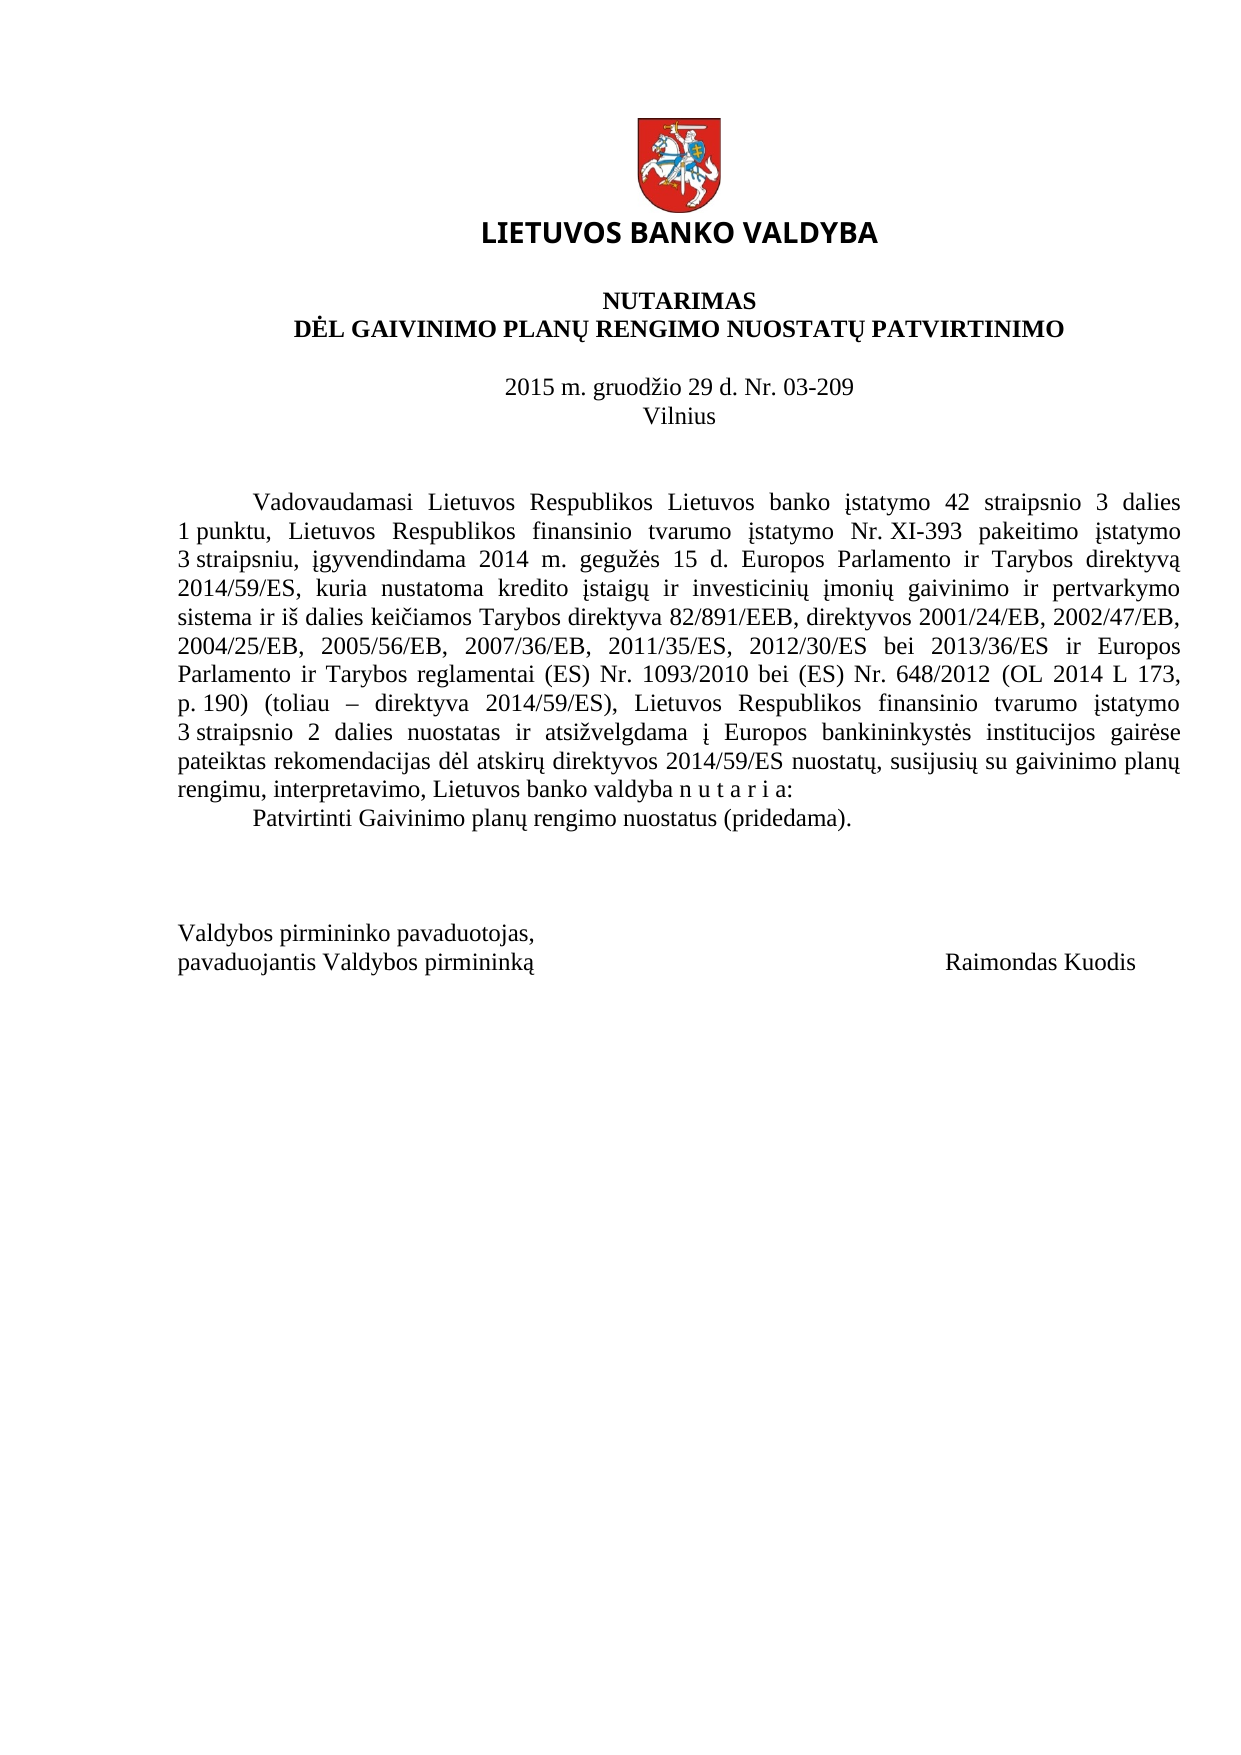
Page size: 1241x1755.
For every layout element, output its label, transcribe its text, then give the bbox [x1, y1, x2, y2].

text DĖL GAIVINIMO PLANŲ RENGIMO NUOSTATŲ PATVIRTINIMO [177, 314, 1181, 343]
text pavaduojantis Valdybos pirmininką Raimondas Kuodis [177, 947, 1181, 976]
text Patvirtinti Gaivinimo planų rengimo nuostatus (pridedama). [177, 803, 1181, 832]
text Vilnius [177, 401, 1181, 429]
text Vadovaudamasi Lietuvos Respublikos Lietuvos banko įstatymo 42 straipsnio 3 dalies 1 punktu, Lietuvos Respublikos finansinio tvarumo įstatymo Nr. XI-393 pakeitimo įstatymo 3 straipsniu, įgyvendindama 2014 m. gegužės 15 d. Europos Parlamento ir Tarybos direktyvą 2014/59/ES, kuria nustatoma kredito įstaigų ir investicinių įmonių gaivinimo ir pertvarkymo sistema ir iš dalies keičiamos Tarybos direktyva 82/891/EEB, direktyvos 2001/24/EB, 2002/47/EB, 2004/25/EB, 2005/56/EB, 2007/36/EB, 2011/35/ES, 2012/30/ES bei 2013/36/ES ir Europos Parlamento ir Tarybos reglamentai (ES) Nr. 1093/2010 bei (ES) Nr. 648/2012 (OL 2014 L 173, p. 190) (toliau – direktyva 2014/59/ES), Lietuvos Respublikos finansinio tvarumo įstatymo 3 straipsnio 2 dalies nuostatas ir atsižvelgdama į Europos bankininkystės institucijos gairėse pateiktas rekomendacijas dėl atskirų direktyvos 2014/59/ES nuostatų, susijusių su gaivinimo planų rengimu, interpretavimo, Lietuvos banko valdyba n u t a r i a: [177, 487, 1181, 803]
text NUTARIMAS [177, 286, 1181, 314]
text 2015 m. gruodžio 29 d. Nr. 03-209 [177, 372, 1181, 401]
text Valdybos pirmininko pavaduotojas, [177, 918, 1181, 947]
text LIETUVOS BANKO VALDYBA [177, 212, 1181, 252]
